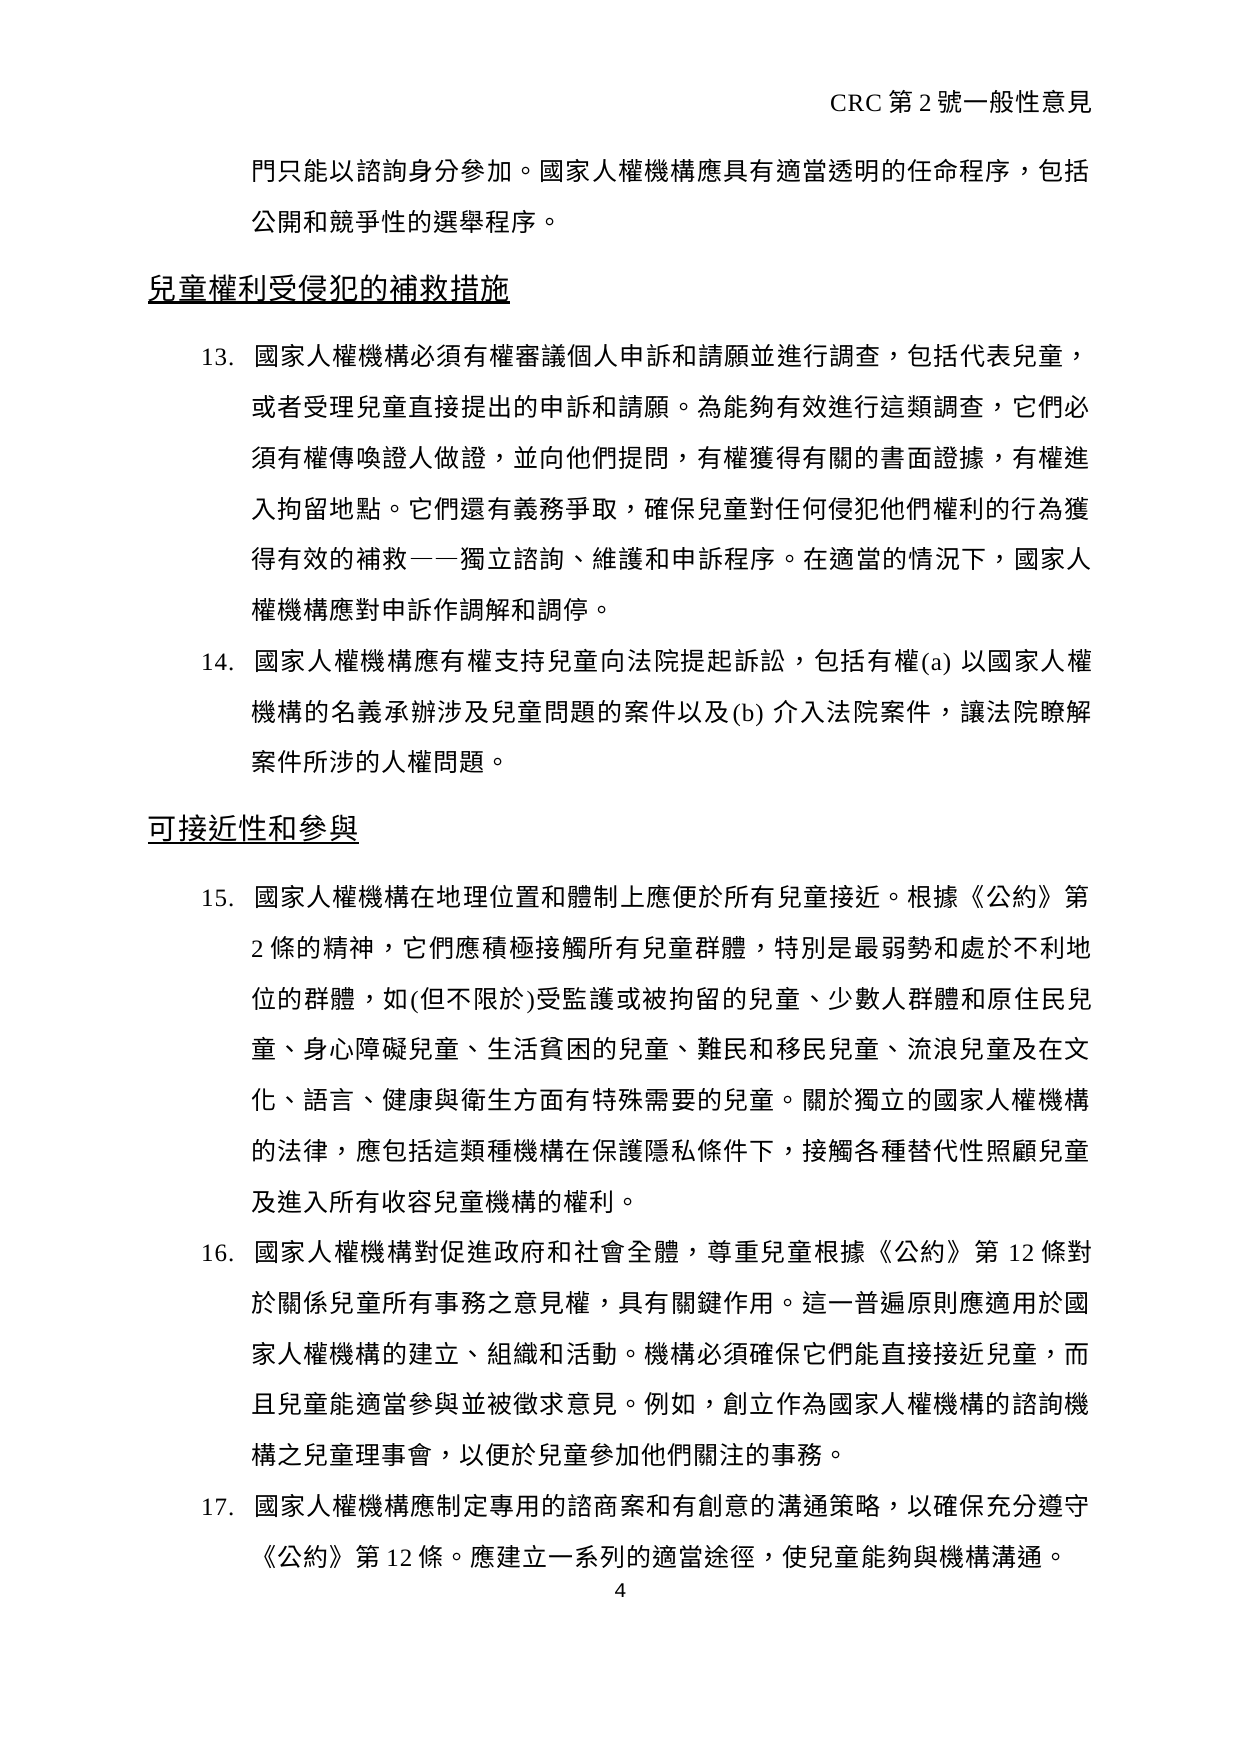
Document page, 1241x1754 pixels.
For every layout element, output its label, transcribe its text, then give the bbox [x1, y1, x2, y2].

subtitle 兒童權利受侵犯的補救措施 [148, 265, 1092, 307]
list 國家人權機構應有權支持兒童向法院提起訴訟，包括有權(a) 以國家人權機構的名義承辦涉及兒童問題的案件以及(b) 介入法院案件，讓法院瞭解案件所涉的人權問題。 [201, 641, 1092, 779]
list 門只能以諮詢身分參加。國家人權機構應具有適當透明的任命程序，包括公開和競爭性的選舉程序。 [201, 151, 1092, 238]
list 國家人權機構在地理位置和體制上應便於所有兒童接近。根據《公約》第2條的精神，它們應積極接觸所有兒童群體，特別是最弱勢和處於不利地位的群體，如(但不限於)受監護或被拘留的兒童、少數人群體和原住民兒童、身心障礙兒童、生活貧困的兒童、難民和移民兒童、流浪兒童及在文化、語言、健康與衛生方面有特殊需要的兒童。關於獨立的國家人權機構的法律，應包括這類種機構在保護隱私條件下，接觸各種替代性照顧兒童及進入所有收容兒童機構的權利。 [201, 878, 1092, 1218]
list 國家人權機構必須有權審議個人申訴和請願並進行調查，包括代表兒童，或者受理兒童直接提出的申訴和請願。為能夠有效進行這類調查，它們必須有權傳喚證人做證，並向他們提問，有權獲得有關的書面證據，有權進入拘留地點。它們還有義務爭取，確保兒童對任何侵犯他們權利的行為獲得有效的補救――獨立諮詢、維護和申訴程序。在適當的情況下，國家人權機構應對申訴作調解和調停。 [201, 337, 1092, 627]
list 國家人權機構應制定專用的諮商案和有創意的溝通策略，以確保充分遵守《公約》第12條。應建立一系列的適當途徑，使兒童能夠與機構溝通。 [201, 1486, 1092, 1573]
subtitle 可接近性和參與 [148, 806, 1092, 848]
list 國家人權機構對促進政府和社會全體，尊重兒童根據《公約》第12條對於關係兒童所有事務之意見權，具有關鍵作用。這一普遍原則應適用於國家人權機構的建立、組織和活動。機構必須確保它們能直接接近兒童，而且兒童能適當參與並被徵求意見。例如，創立作為國家人權機構的諮詢機構之兒童理事會，以便於兒童參加他們關注的事務。 [201, 1233, 1092, 1472]
